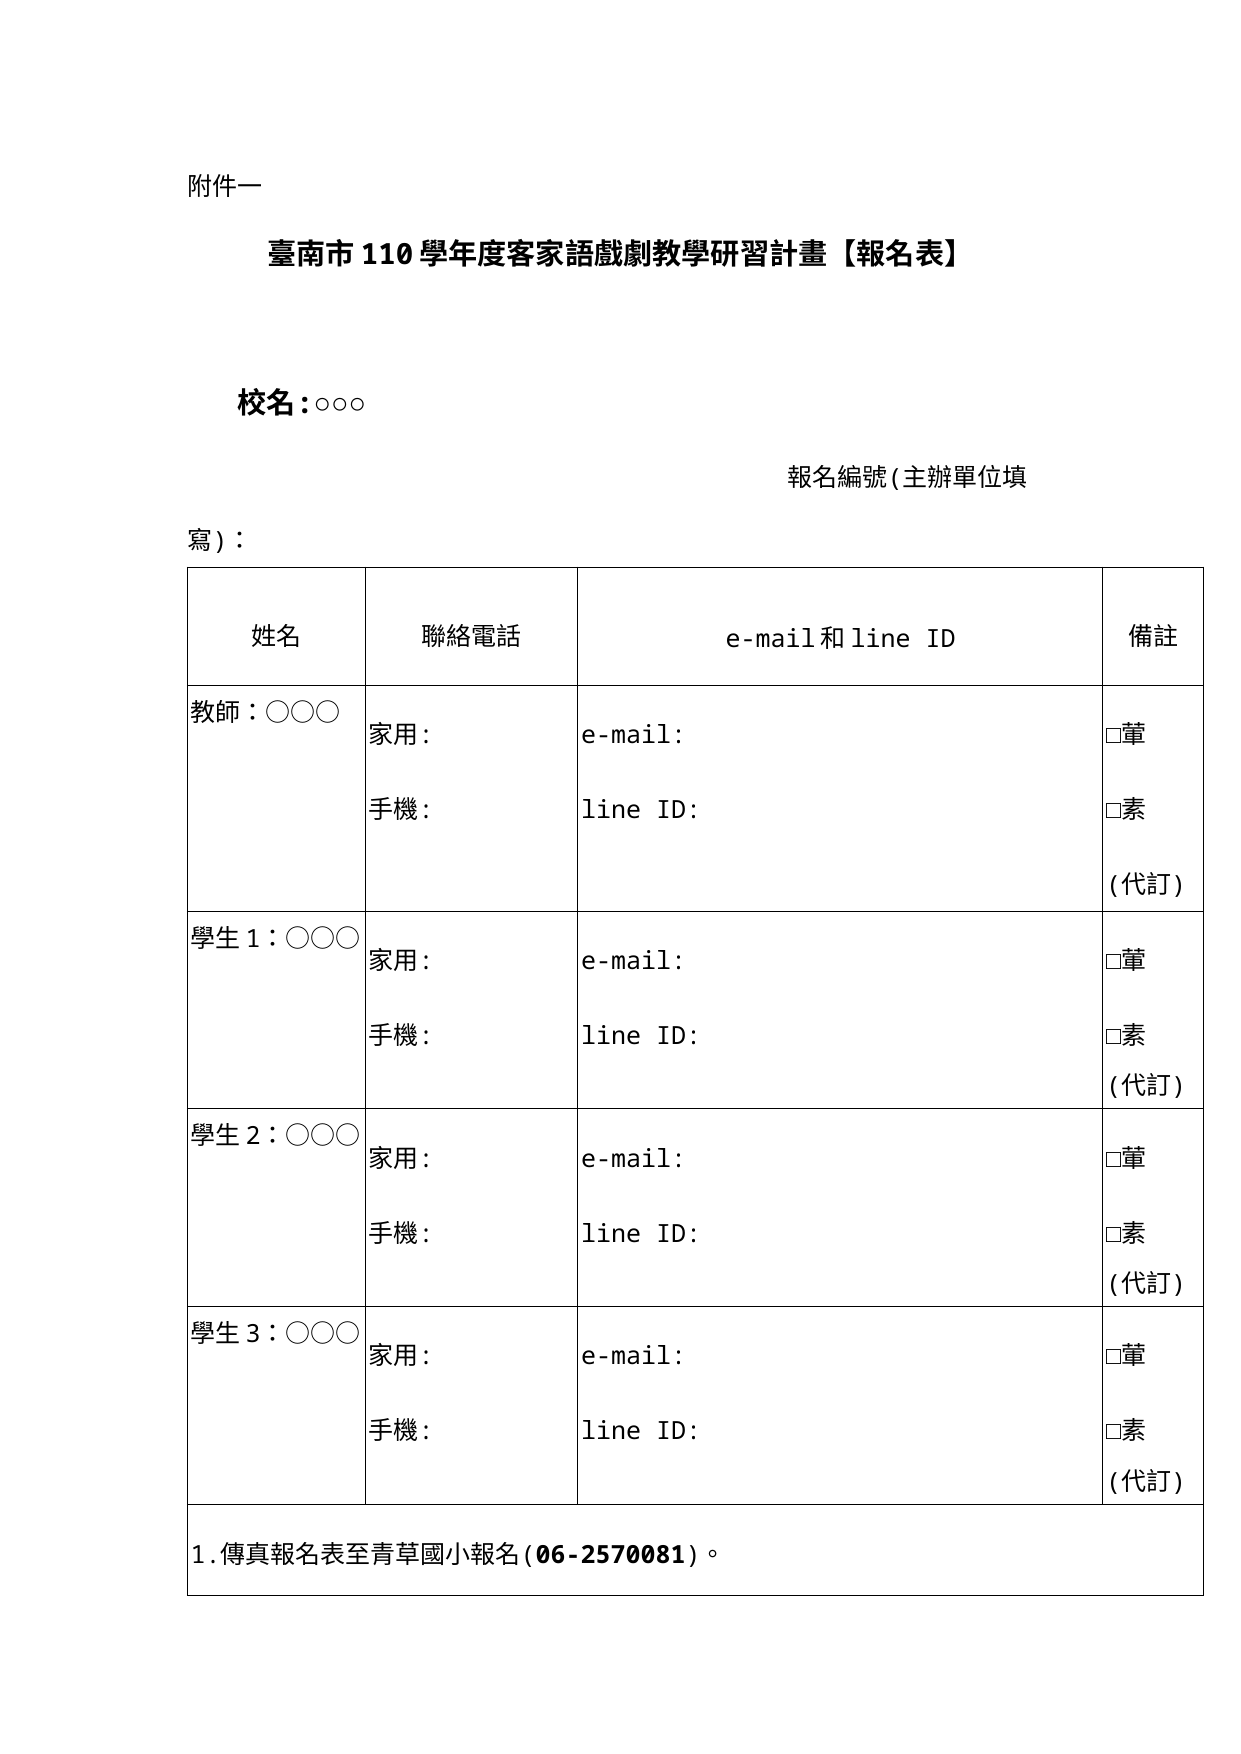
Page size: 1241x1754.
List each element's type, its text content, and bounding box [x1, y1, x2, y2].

table_cell 家用: 手機: [366, 686, 577, 911]
table_cell □葷 □素 (代訂) [1103, 686, 1203, 911]
text 附件一 [187, 158, 1053, 204]
table_cell 家用: 手機: [366, 1109, 577, 1306]
table_cell e-mail: line ID: [578, 686, 1102, 911]
table_cell 1.傳真報名表至青草國小報名(06-2570081)。 [188, 1505, 1203, 1595]
table_header 備註 [1103, 568, 1203, 685]
table_header 聯絡電話 [366, 568, 577, 685]
table_cell □葷 □素 (代訂) [1103, 1109, 1203, 1306]
table_cell e-mail: line ID: [578, 1109, 1102, 1306]
table_header 姓名 [188, 568, 365, 685]
table_cell □葷 □素 (代訂) [1103, 912, 1203, 1108]
table_cell □葷 □素 (代訂) [1103, 1307, 1203, 1503]
table_cell 學生1：○○○ [188, 912, 365, 1108]
table_cell 家用: 手機: [366, 912, 577, 1108]
table_cell 教師：○○○ [188, 686, 365, 911]
text 臺南市110學年度客家語戲劇教學研習計畫【報名表】 [187, 210, 1053, 273]
text 報名編號(主辦單位填寫)： [187, 435, 1053, 560]
text 校名:○○○ [187, 360, 1053, 423]
table_cell e-mail: line ID: [578, 912, 1102, 1108]
table_cell 家用: 手機: [366, 1307, 577, 1503]
table_header e-mail和line ID [578, 568, 1102, 685]
table_cell e-mail: line ID: [578, 1307, 1102, 1503]
table_cell 學生2：○○○ [188, 1109, 365, 1306]
table_cell 學生3：○○○ [188, 1307, 365, 1503]
